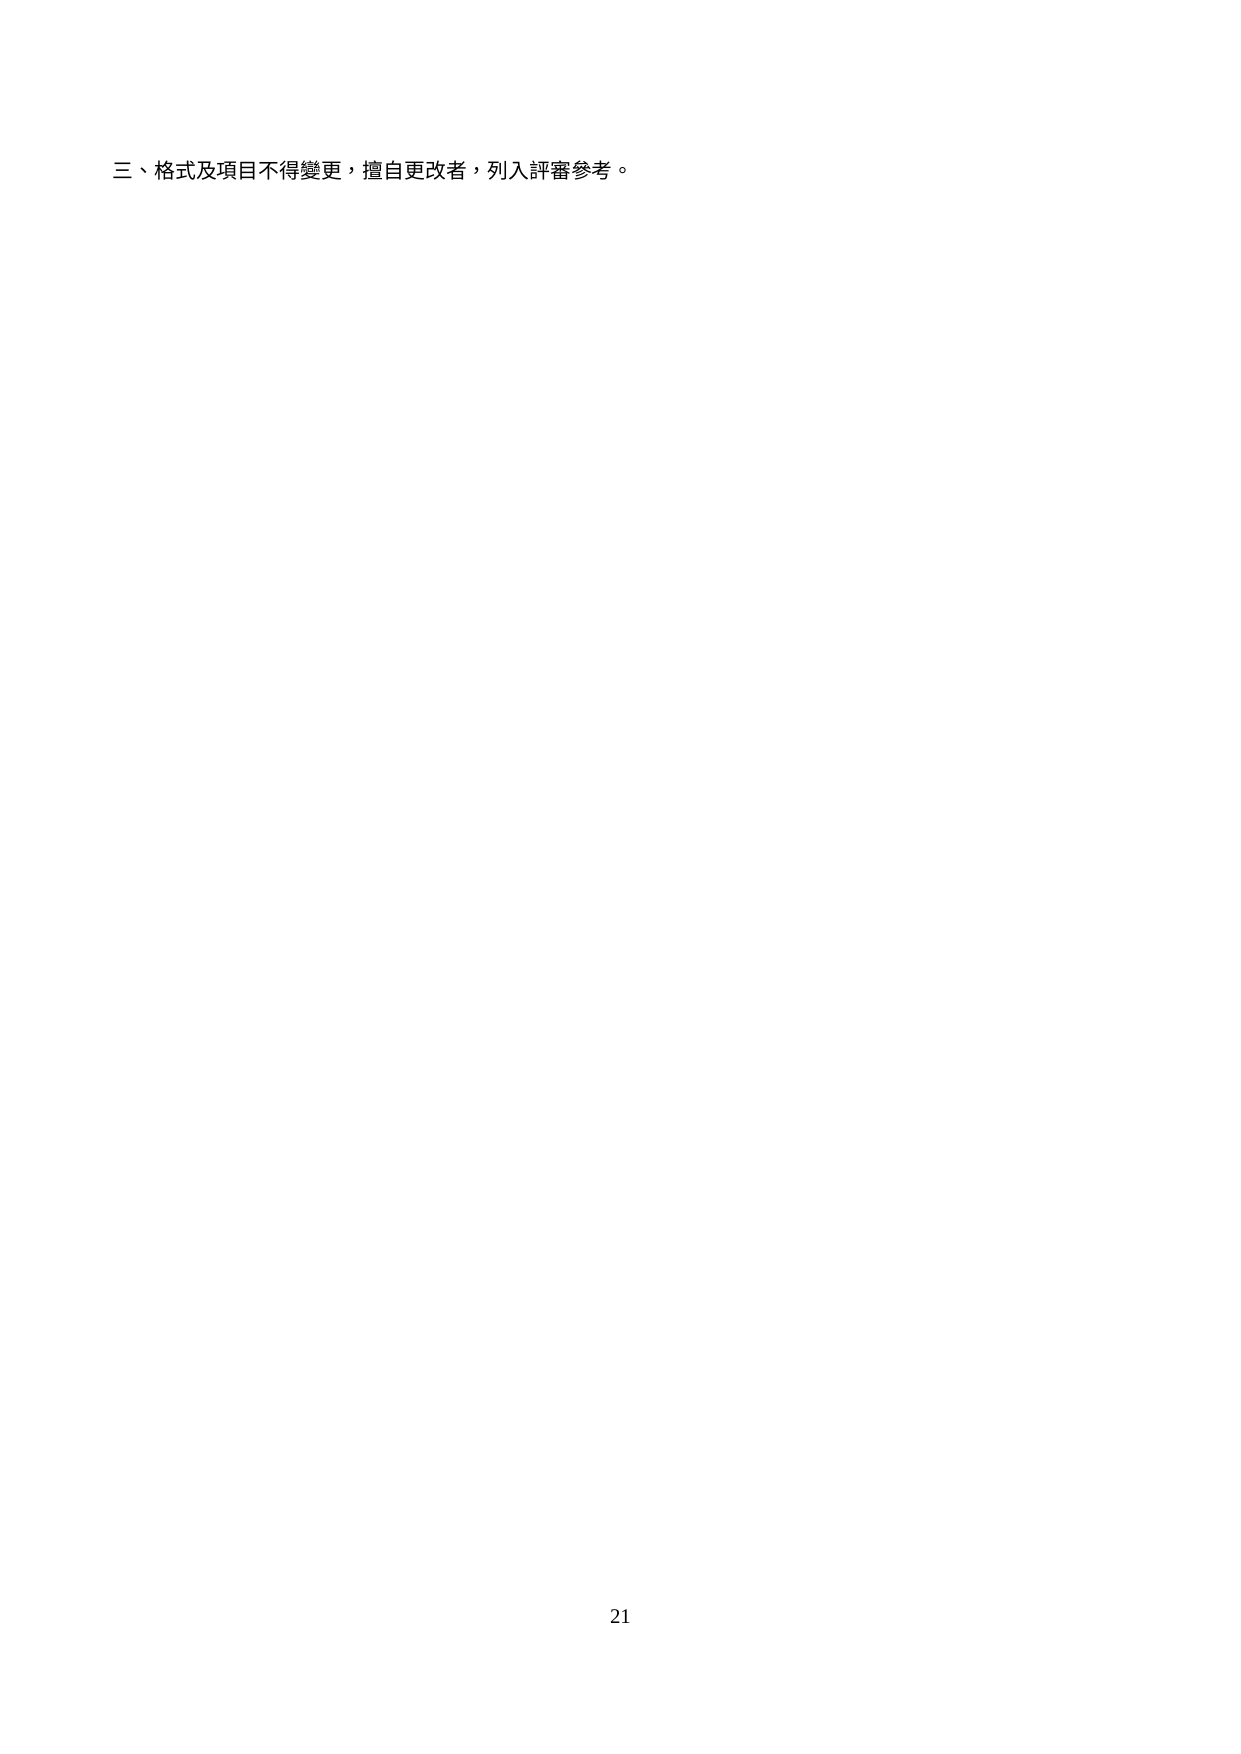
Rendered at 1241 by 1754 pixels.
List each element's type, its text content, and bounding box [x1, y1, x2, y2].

text 三、格式及項目不得變更，擅自更改者，列入評審參考。 [112, 127, 1128, 190]
